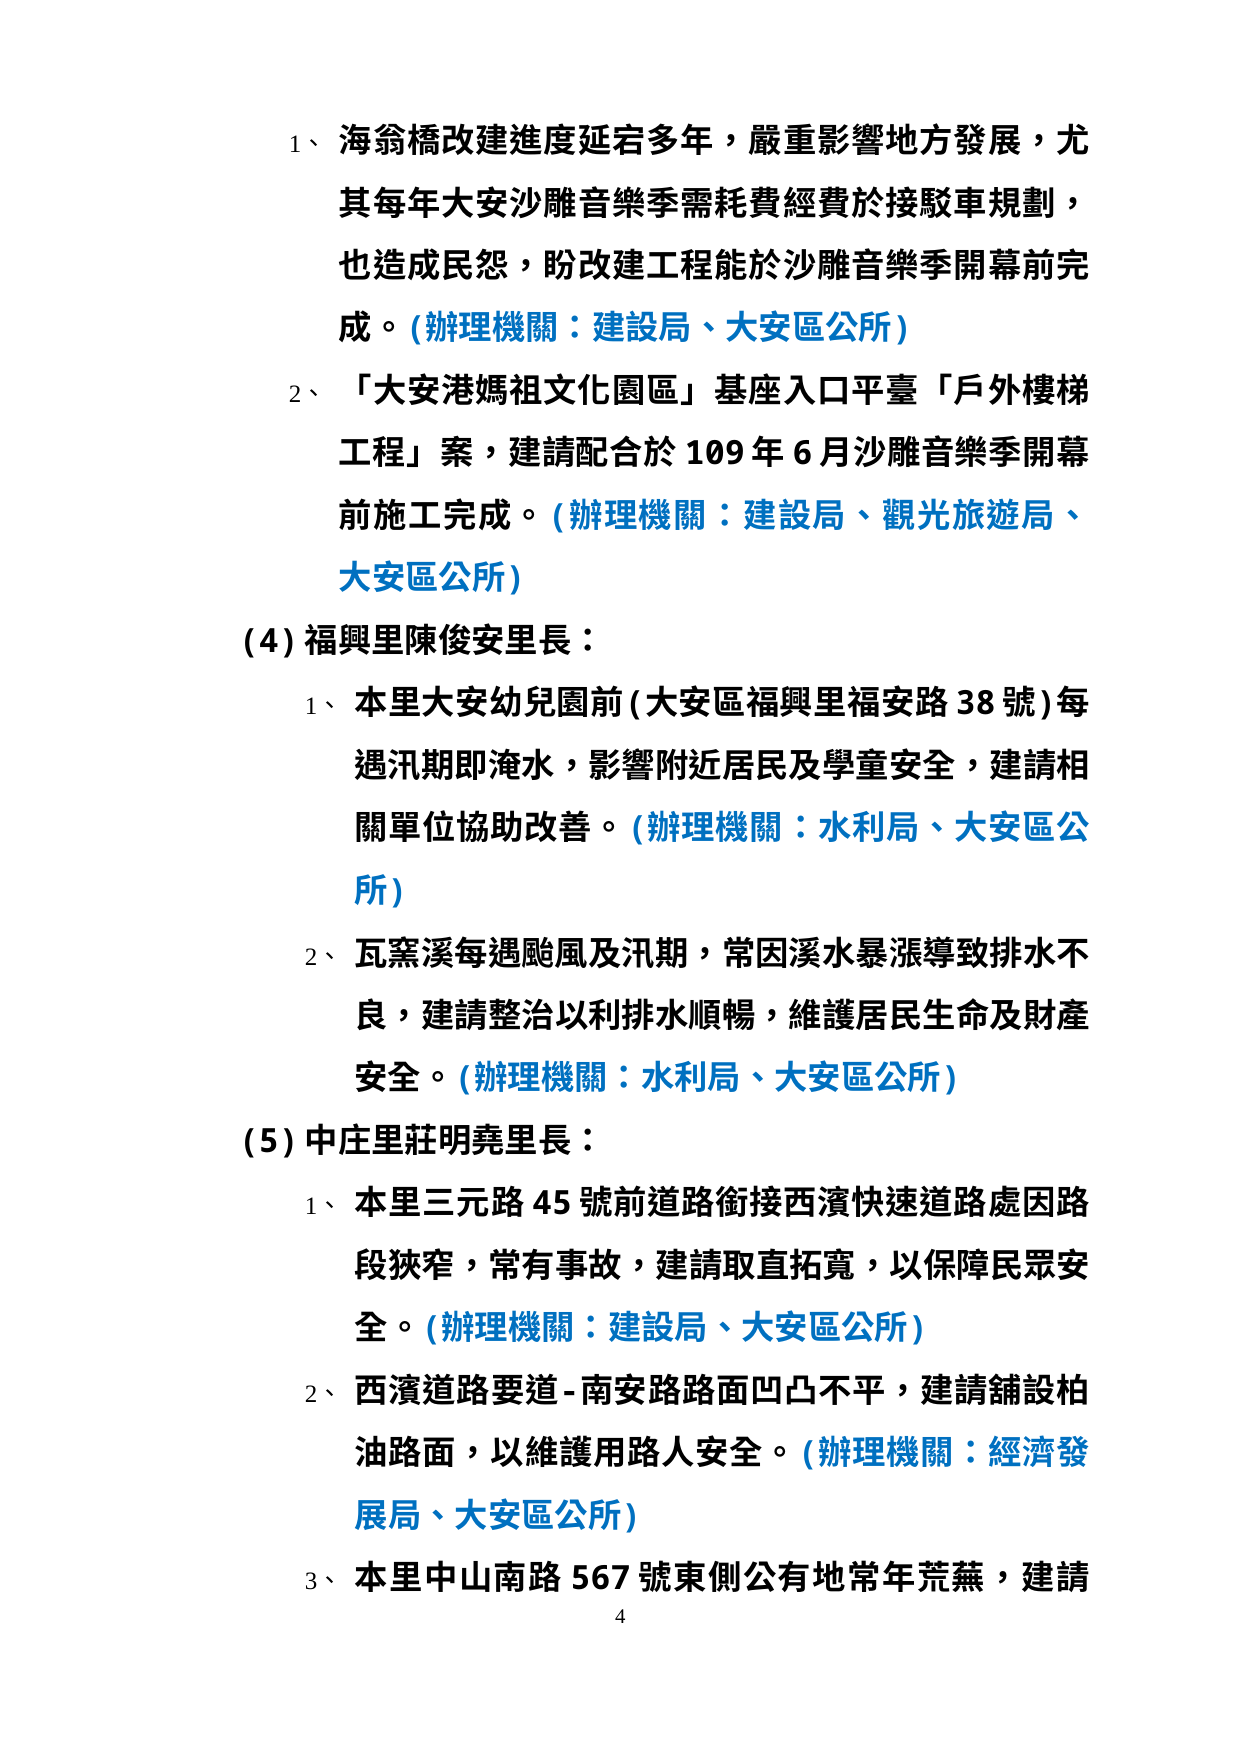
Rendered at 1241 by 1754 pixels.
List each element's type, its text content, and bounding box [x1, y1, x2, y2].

list 福興里陳俊安里長： [239, 596, 1090, 659]
list 「大安港媽祖文化園區」基座入口平臺「戶外樓梯工程」案，建請配合於109年6月沙雕音樂季開幕前施工完成。(辦理機關：建設局、觀光旅遊局、大安區公所) [289, 346, 1090, 596]
list 本里中山南路567號東側公有地常年荒蕪，建請 [304, 1534, 1090, 1596]
list 西濱道路要道-南安路路面凹凸不平，建請舖設柏油路面，以維護用路人安全。(辦理機關：經濟發展局、大安區公所) [304, 1346, 1090, 1534]
list 本里大安幼兒園前(大安區福興里福安路38號)每遇汛期即淹水，影響附近居民及學童安全，建請相關單位協助改善。(辦理機關：水利局、大安區公所) [304, 659, 1090, 909]
list 海翁橋改建進度延宕多年，嚴重影響地方發展，尤其每年大安沙雕音樂季需耗費經費於接駁車規劃，也造成民怨，盼改建工程能於沙雕音樂季開幕前完成。(辦理機關：建設局、大安區公所) [289, 96, 1090, 346]
list 中庄里莊明堯里長： [239, 1096, 1090, 1159]
list 瓦窯溪每遇颱風及汛期，常因溪水暴漲導致排水不良，建請整治以利排水順暢，維護居民生命及財產安全。(辦理機關：水利局、大安區公所) [304, 909, 1090, 1096]
list 本里三元路45號前道路銜接西濱快速道路處因路段狹窄，常有事故，建請取直拓寬，以保障民眾安全。(辦理機關：建設局、大安區公所) [304, 1159, 1090, 1346]
